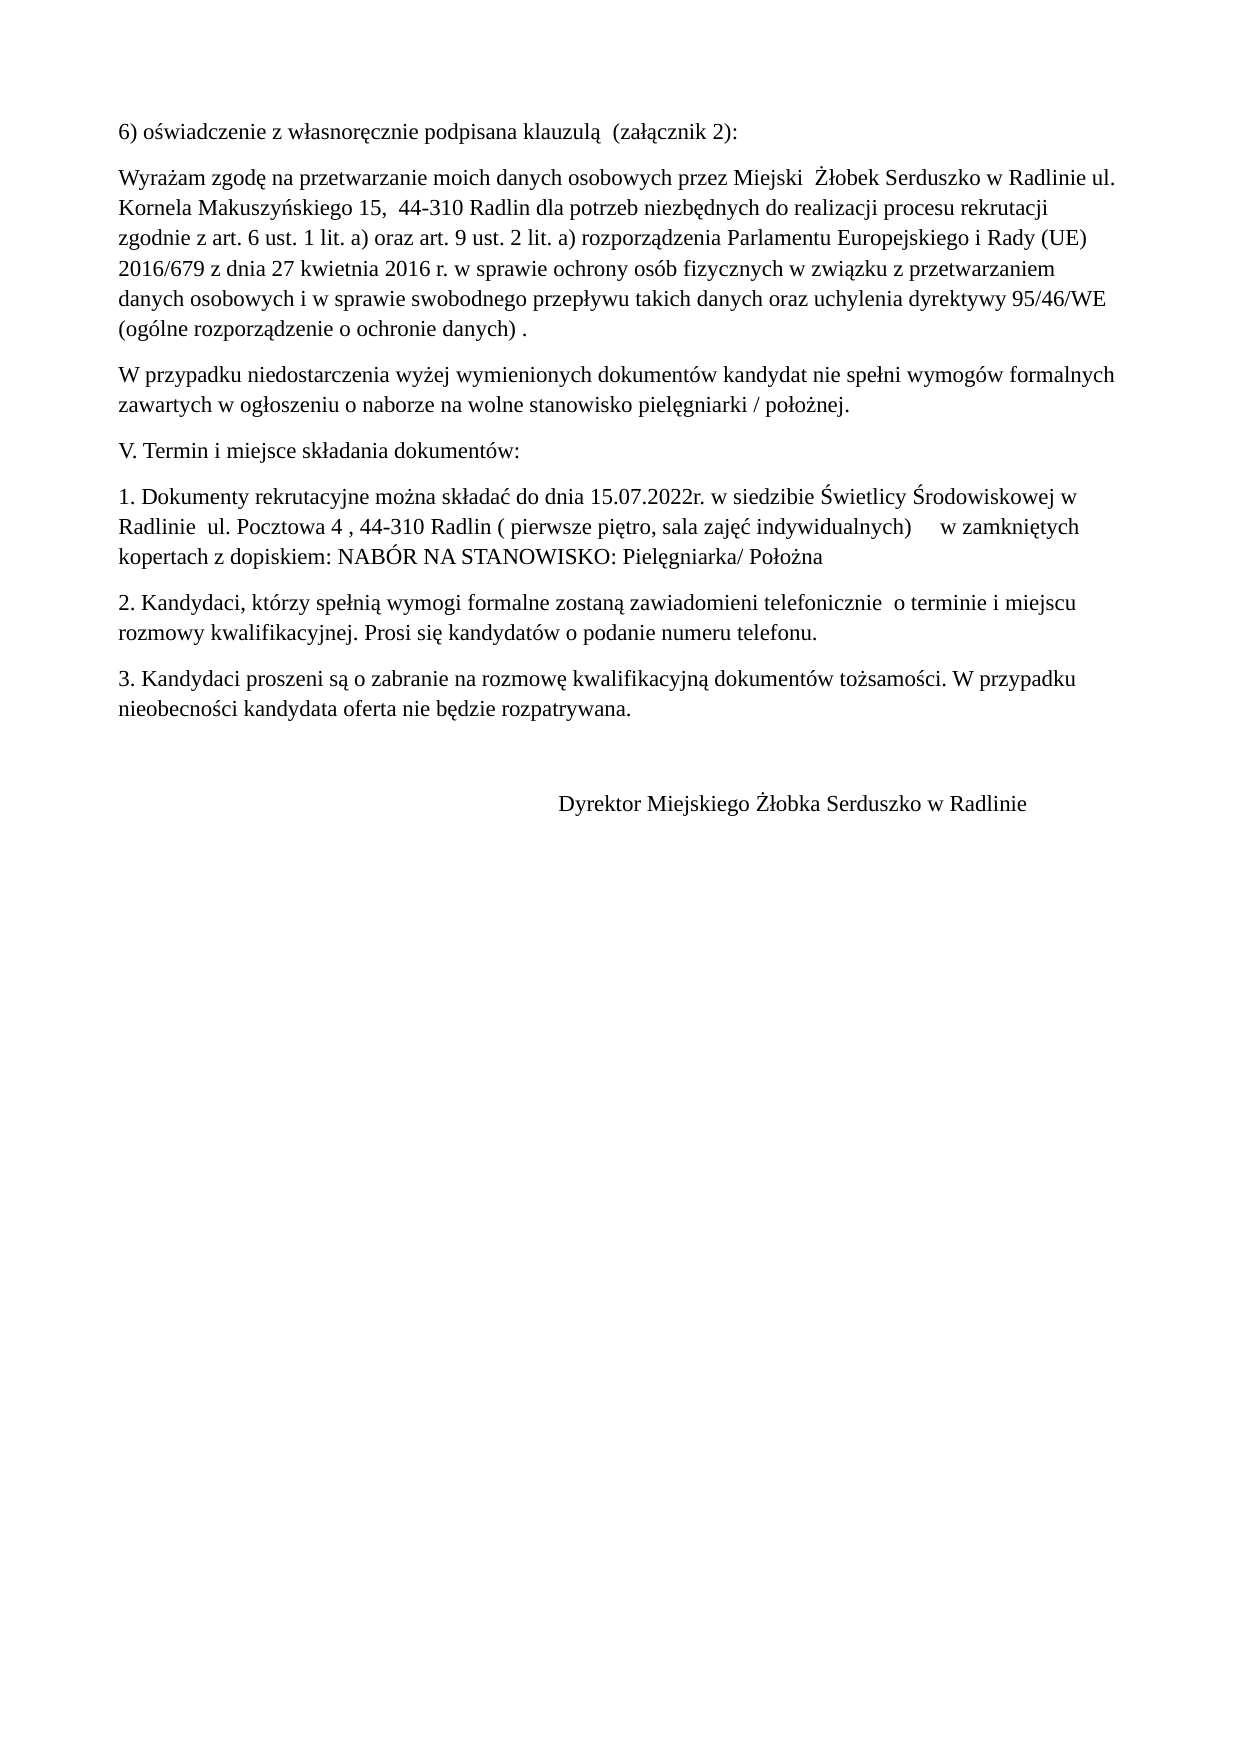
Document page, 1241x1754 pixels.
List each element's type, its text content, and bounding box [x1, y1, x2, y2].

text 2. Kandydaci, którzy spełnią wymogi formalne zostaną zawiadomieni telefonicznie o terminie i miejscu rozmowy kwalifikacyjnej. Prosi się kandydatów o podanie numeru telefonu. [118, 589, 1122, 646]
text 3. Kandydaci proszeni są o zabranie na rozmowę kwalifikacyjną dokumentów tożsamości. W przypadku nieobecności kandydata oferta nie będzie rozpatrywana. [118, 665, 1122, 722]
text Dyrektor Miejskiego Żłobka Serduszko w Radlinie [118, 790, 1122, 816]
text W przypadku niedostarczenia wyżej wymienionych dokumentów kandydat nie spełni wymogów formalnych zawartych w ogłoszeniu o naborze na wolne stanowisko pielęgniarki / położnej. [118, 361, 1122, 417]
text V. Termin i miejsce składania dokumentów: [118, 437, 1122, 463]
text 1. Dokumenty rekrutacyjne można składać do dnia 15.07.2022r. w siedzibie Świetlicy Środowiskowej w Radlinie ul. Pocztowa 4 , 44-310 Radlin ( pierwsze piętro, sala zajęć indywidualnych) w zamkniętych kopertach z dopiskiem: NABÓR NA STANOWISKO: Pielęgniarka/ Położna [118, 483, 1122, 569]
text Wyrażam zgodę na przetwarzanie moich danych osobowych przez Miejski Żłobek Serduszko w Radlinie ul. Kornela Makuszyńskiego 15, 44-310 Radlin dla potrzeb niezbędnych do realizacji procesu rekrutacji zgodnie z art. 6 ust. 1 lit. a) oraz art. 9 ust. 2 lit. a) rozporządzenia Parlamentu Europejskiego i Rady (UE) 2016/679 z dnia 27 kwietnia 2016 r. w sprawie ochrony osób fizycznych w związku z przetwarzaniem danych osobowych i w sprawie swobodnego przepływu takich danych oraz uchylenia dyrektywy 95/46/WE (ogólne rozporządzenie o ochronie danych) . [118, 164, 1122, 341]
text 6) oświadczenie z własnoręcznie podpisana klauzulą (załącznik 2): [118, 118, 1122, 144]
